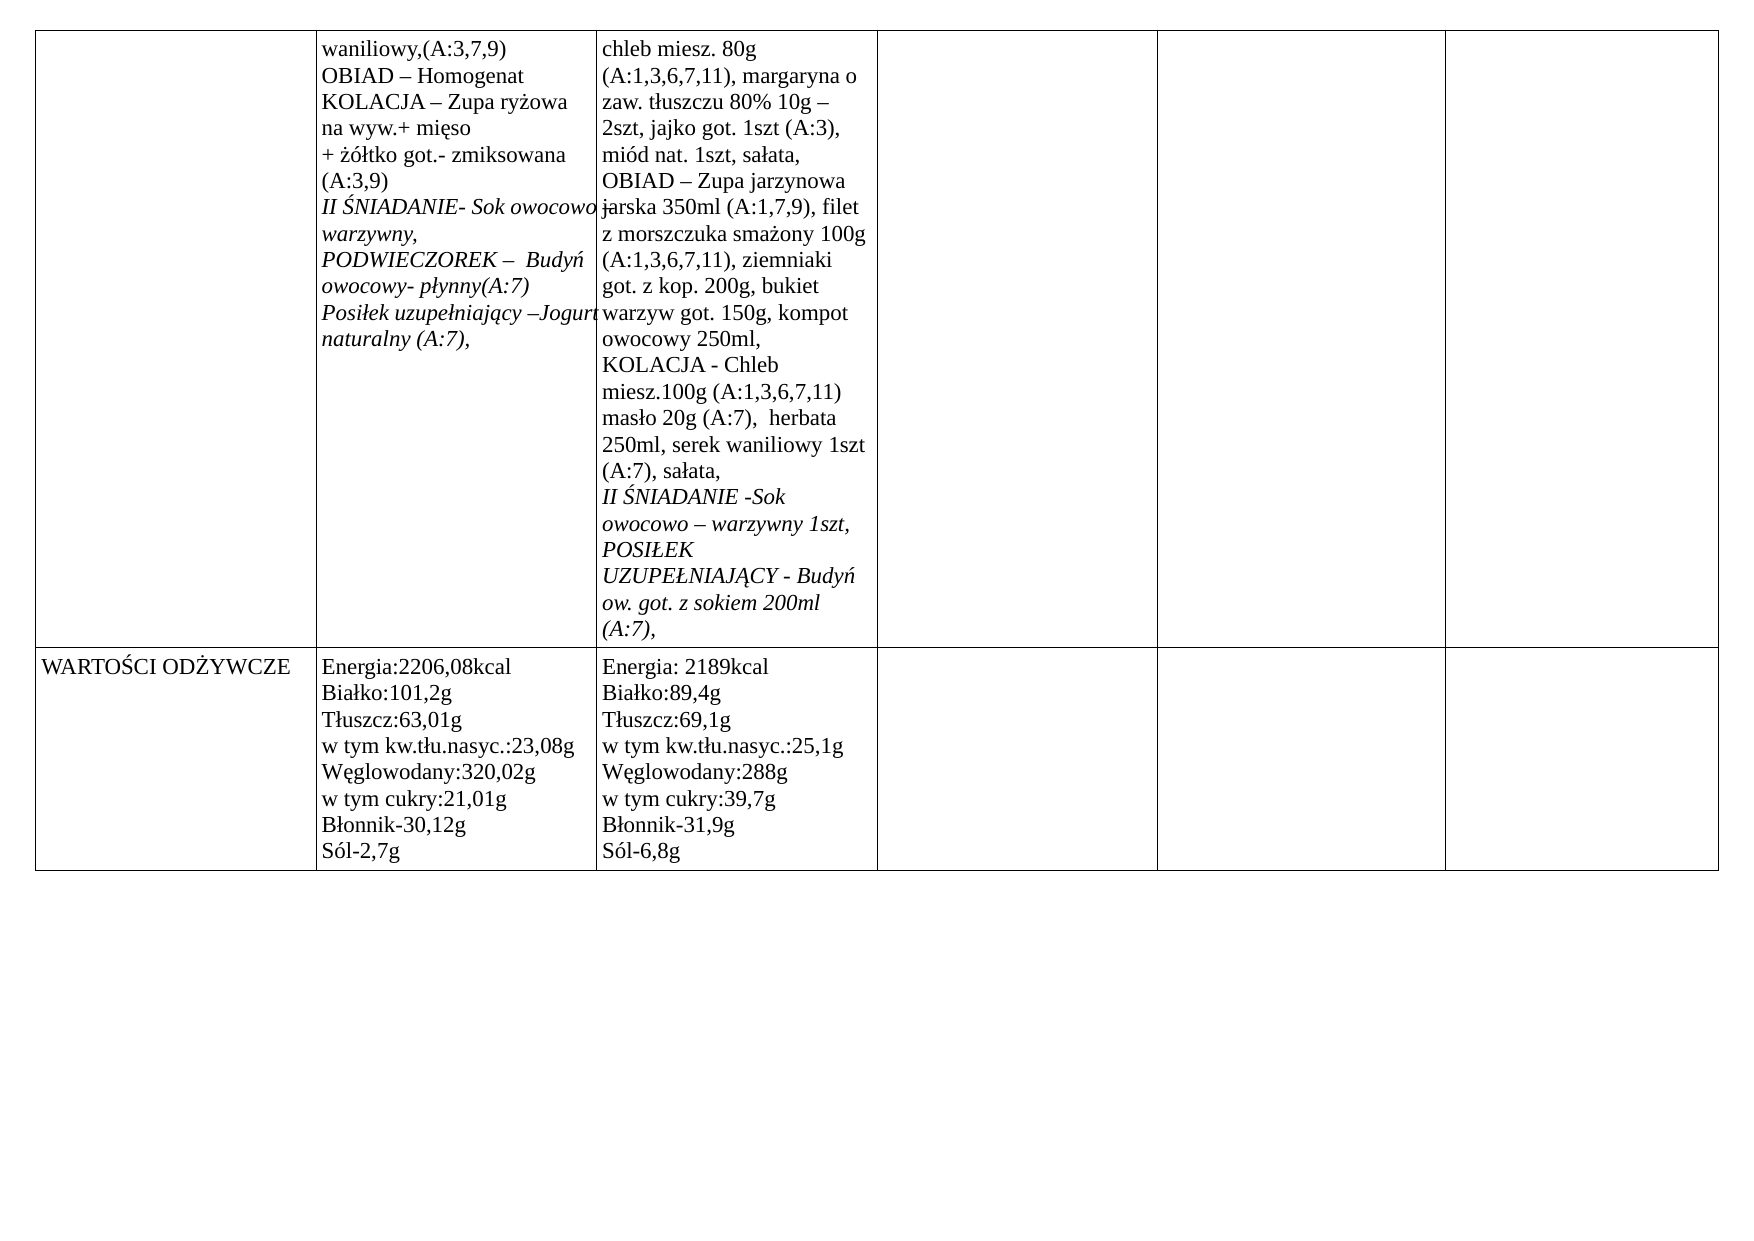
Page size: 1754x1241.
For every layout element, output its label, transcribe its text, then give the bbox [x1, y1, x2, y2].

table_cell WARTOŚCI ODŻYWCZE [36, 648, 316, 869]
table_cell [1158, 31, 1445, 647]
table_cell Energia: 2189kcal Białko:89,4g Tłuszcz:69,1g w tym kw.tłu.nasyc.:25,1g Węglowodany:288g w tym cukry:39,7g Błonnik-31,9g Sól-6,8g [597, 648, 877, 869]
table_cell [1446, 648, 1718, 869]
table_cell [878, 648, 1157, 869]
table_cell Energia:2206,08kcal Białko:101,2g Tłuszcz:63,01g w tym kw.tłu.nasyc.:23,08g Węglowodany:320,02g w tym cukry:21,01g Błonnik-30,12g Sól-2,7g [317, 648, 596, 869]
table_cell [1158, 648, 1445, 869]
table_cell chleb miesz. 80g (A:1,3,6,7,11), margaryna o zaw. tłuszczu 80% 10g – 2szt, jajko got. 1szt (A:3), miód nat. 1szt, sałata, OBIAD – Zupa jarzynowa jarska 350ml (A:1,7,9), filet z morszczuka smażony 100g (A:1,3,6,7,11), ziemniaki got. z kop. 200g, bukiet warzyw got. 150g, kompot owocowy 250ml, KOLACJA - Chleb miesz.100g (A:1,3,6,7,11) masło 20g (A:7), herbata 250ml, serek waniliowy 1szt (A:7), sałata, II ŚNIADANIE -Sok owocowo – warzywny 1szt, POSIŁEK UZUPEŁNIAJĄCY - Budyń ow. got. z sokiem 200ml (A:7), [597, 31, 877, 647]
table_cell [36, 31, 316, 647]
table_cell [878, 31, 1157, 647]
table_cell [1446, 31, 1718, 647]
table_cell ŚNIADANIE -Zupa ml. + mięso + suchary + żółtko got.–zmiks., serek waniliowy,(A:3,7,9) OBIAD – Homogenat KOLACJA – Zupa ryżowa na wyw.+ mięso + żółtko got.- zmiksowana (A:3,9) II ŚNIADANIE- Sok owocowo – warzywny, PODWIECZOREK – Budyń owocowy- płynny(A:7) Posiłek uzupełniający –Jogurt naturalny (A:7), [317, 31, 596, 647]
